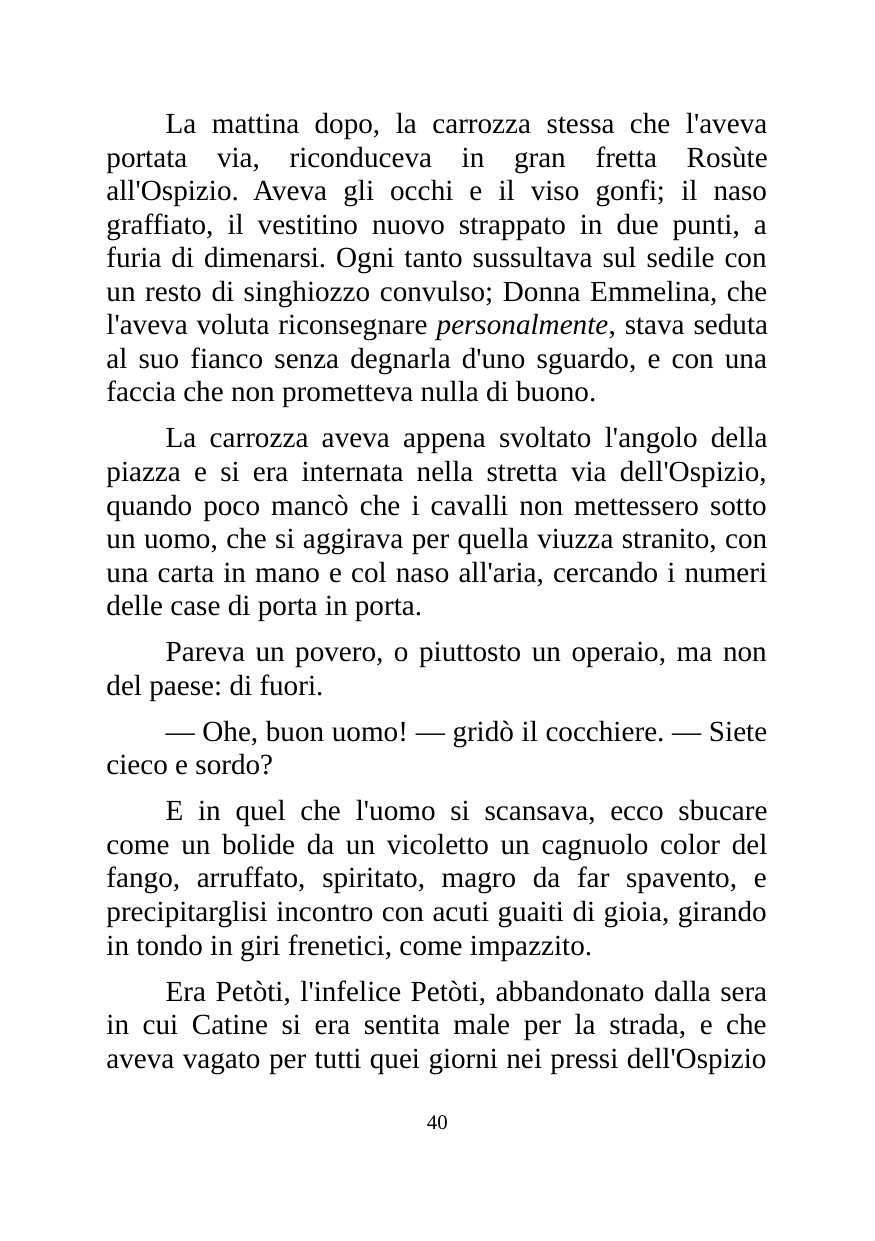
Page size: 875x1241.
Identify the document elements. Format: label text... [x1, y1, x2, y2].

text E in quel che l'uomo si scansava, ecco sbucare come un bolide da un vicoletto un cagnuolo color del fango, arruffato, spiritato, magro da far spavento, e precipitarglisi incontro con acuti guaiti di gioia, girando in tondo in giri frenetici, come impazzito. [106, 793, 768, 961]
text La carrozza aveva appena svoltato l'angolo della piazza e si era internata nella stretta via dell'Ospizio, quando poco mancò che i cavalli non mettessero sotto un uomo, che si aggirava per quella viuzza stranito, con una carta in mano e col naso all'aria, cercando i numeri delle case di porta in porta. [106, 421, 768, 622]
text Era Petòti, l'infelice Petòti, abbandonato dalla sera in cui Catine si era sentita male per la strada, e che aveva vagato per tutti quei giorni nei pressi dell'Ospizio [106, 974, 768, 1074]
text Pareva un povero, o piuttosto un operaio, ma non del paese: di fuori. [106, 634, 768, 701]
text La mattina dopo, la carrozza stessa che l'aveva portata via, riconduceva in gran fretta Rosùte all'Ospizio. Aveva gli occhi e il viso gonfi; il naso graffiato, il vestitino nuovo strappato in due punti, a furia di dimenarsi. Ogni tanto sussultava sul sedile con un resto di singhiozzo convulso; Donna Emmelina, che l'aveva voluta riconsegnare personalmente, stava seduta al suo fianco senza degnarla d'uno sguardo, e con una faccia che non prometteva nulla di buono. [106, 106, 768, 408]
text — Ohe, buon uomo! — gridò il cocchiere. — Siete cieco e sordo? [106, 714, 768, 781]
